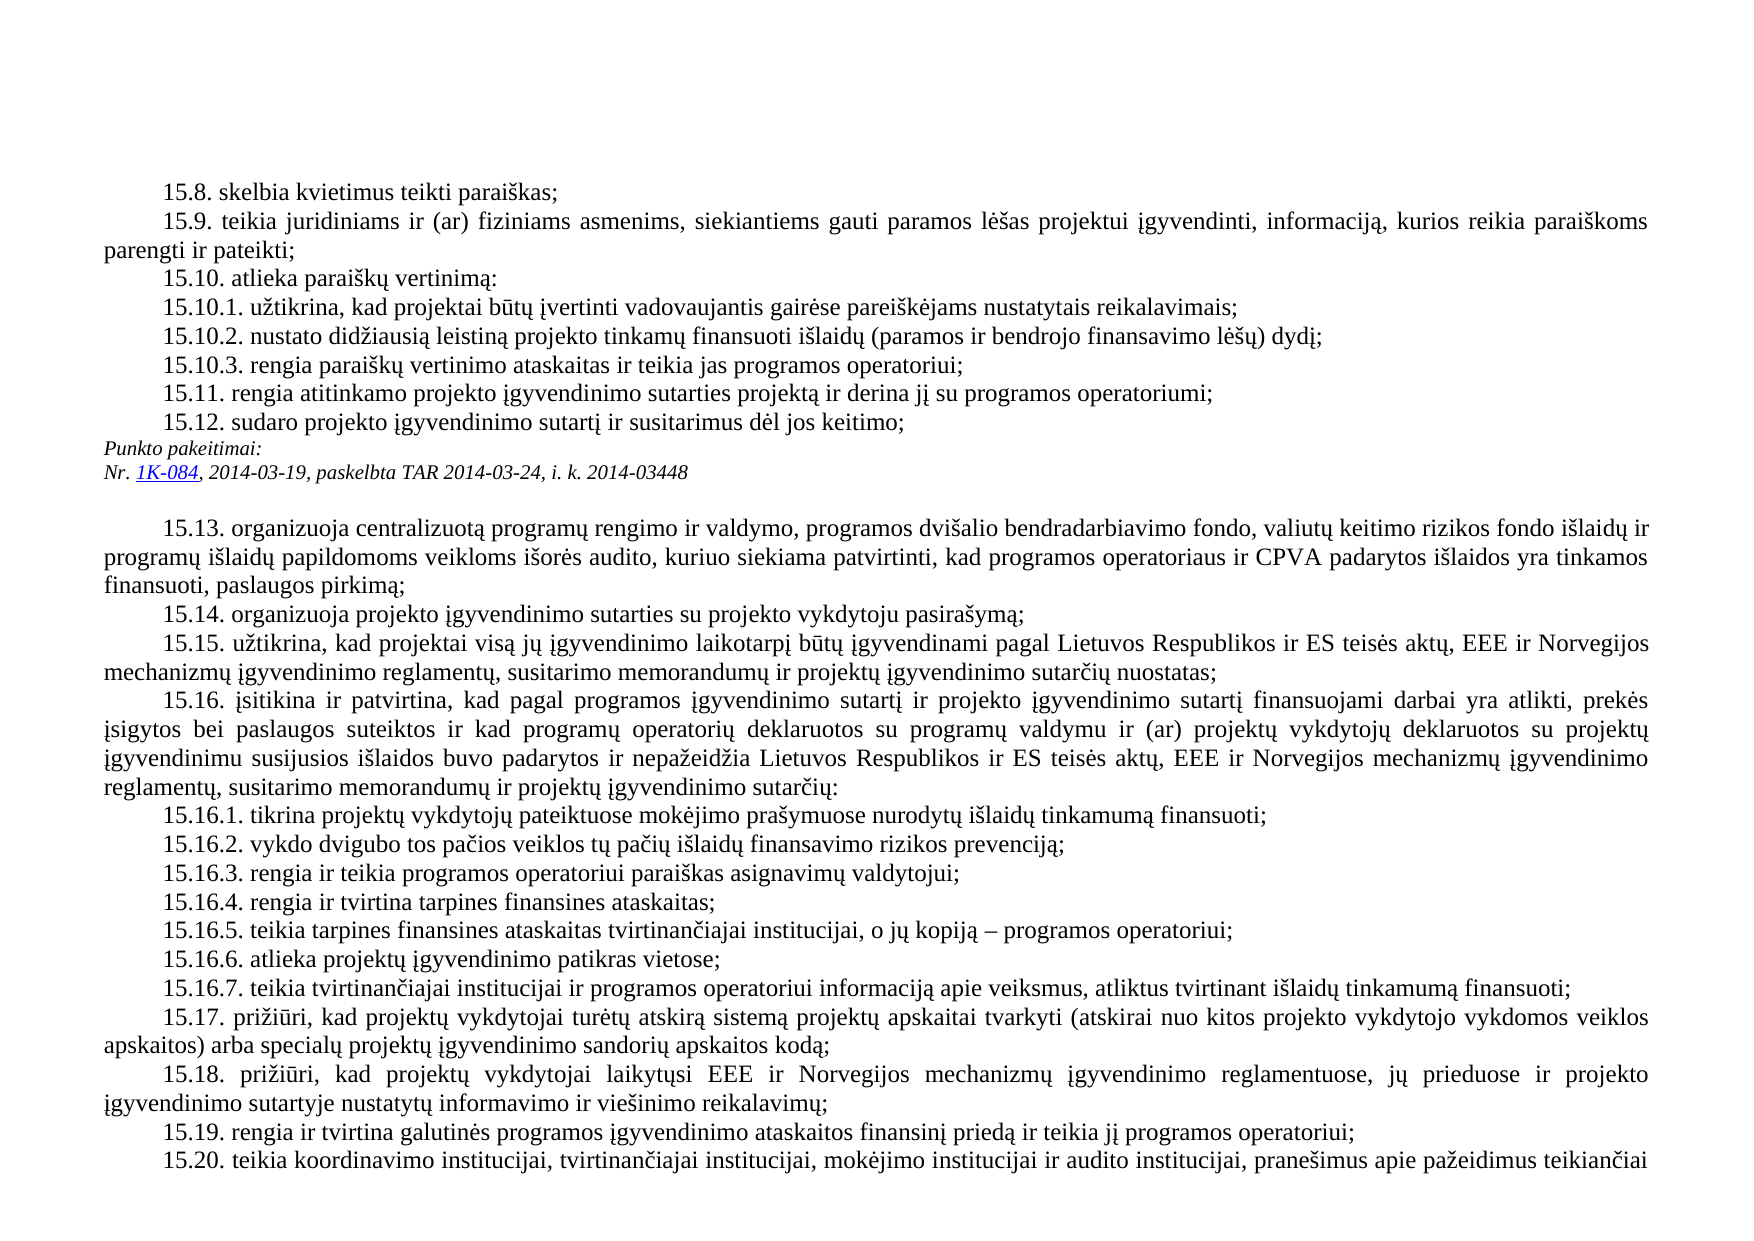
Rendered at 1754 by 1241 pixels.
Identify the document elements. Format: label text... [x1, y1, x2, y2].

text 15.17. prižiūri, kad projektų vykdytojai turėtų atskirą sistemą projektų apskaitai tvarkyti (atskirai nuo kitos projekto vykdytojo vykdomos veiklos apskaitos) arba specialų projektų įgyvendinimo sandorių apskaitos kodą; [103, 1002, 1651, 1059]
text 15.10.1. užtikrina, kad projektai būtų įvertinti vadovaujantis gairėse pareiškėjams nustatytais reikalavimais; [103, 292, 1651, 321]
text 15.16.3. rengia ir teikia programos operatoriui paraiškas asignavimų valdytojui; [103, 858, 1651, 887]
text 15.10.3. rengia paraiškų vertinimo ataskaitas ir teikia jas programos operatoriui; [103, 350, 1651, 378]
text 15.15. užtikrina, kad projektai visą jų įgyvendinimo laikotarpį būtų įgyvendinami pagal Lietuvos Respublikos ir ES teisės aktų, EEE ir Norvegijos mechanizmų įgyvendinimo reglamentų, susitarimo memorandumų ir projektų įgyvendinimo sutarčių nuostatas; [103, 628, 1651, 685]
text 15.10. atlieka paraiškų vertinimą: [103, 263, 1651, 292]
text 15.16.1. tikrina projektų vykdytojų pateiktuose mokėjimo prašymuose nurodytų išlaidų tinkamumą finansuoti; [103, 800, 1651, 829]
text Nr. 1K-084, 2014-03-19, paskelbta TAR 2014-03-24, i. k. 2014-03448 [103, 460, 1651, 484]
text 15.19. rengia ir tvirtina galutinės programos įgyvendinimo ataskaitos finansinį priedą ir teikia jį programos operatoriui; [103, 1117, 1651, 1145]
text 15.14. organizuoja projekto įgyvendinimo sutarties su projekto vykdytoju pasirašymą; [103, 599, 1651, 628]
text 15.10.2. nustato didžiausią leistiną projekto tinkamų finansuoti išlaidų (paramos ir bendrojo finansavimo lėšų) dydį; [103, 321, 1651, 350]
text 15.16.4. rengia ir tvirtina tarpines finansines ataskaitas; [103, 887, 1651, 915]
text 15.8. skelbia kvietimus teikti paraiškas; [103, 177, 1651, 206]
text 15.18. prižiūri, kad projektų vykdytojai laikytųsi EEE ir Norvegijos mechanizmų įgyvendinimo reglamentuose, jų prieduose ir projekto įgyvendinimo sutartyje nustatytų informavimo ir viešinimo reikalavimų; [103, 1059, 1651, 1117]
text 15.12. sudaro projekto įgyvendinimo sutartį ir susitarimus dėl jos keitimo; [103, 407, 1651, 436]
text 15.16.2. vykdo dvigubo tos pačios veiklos tų pačių išlaidų finansavimo rizikos prevenciją; [103, 829, 1651, 858]
text 15.16.7. teikia tvirtinančiajai institucijai ir programos operatoriui informaciją apie veiksmus, atliktus tvirtinant išlaidų tinkamumą finansuoti; [103, 973, 1651, 1002]
text 15.13. organizuoja centralizuotą programų rengimo ir valdymo, programos dvišalio bendradarbiavimo fondo, valiutų keitimo rizikos fondo išlaidų ir programų išlaidų papildomoms veikloms išorės audito, kuriuo siekiama patvirtinti, kad programos operatoriaus ir CPVA padarytos išlaidos yra tinkamos finansuoti, paslaugos pirkimą; [103, 513, 1651, 599]
text Punkto pakeitimai: [103, 436, 1651, 460]
text 15.16.5. teikia tarpines finansines ataskaitas tvirtinančiajai institucijai, o jų kopiją – programos operatoriui; [103, 915, 1651, 944]
text 15.16. įsitikina ir patvirtina, kad pagal programos įgyvendinimo sutartį ir projekto įgyvendinimo sutartį finansuojami darbai yra atlikti, prekės įsigytos bei paslaugos suteiktos ir kad programų operatorių deklaruotos su programų valdymu ir (ar) projektų vykdytojų deklaruotos su projektų įgyvendinimu susijusios išlaidos buvo padarytos ir nepažeidžia Lietuvos Respublikos ir ES teisės aktų, EEE ir Norvegijos mechanizmų įgyvendinimo reglamentų, susitarimo memorandumų ir projektų įgyvendinimo sutarčių: [103, 685, 1651, 800]
text 15.20. teikia koordinavimo institucijai, tvirtinančiajai institucijai, mokėjimo institucijai ir audito institucijai, pranešimus apie pažeidimus teikiančiai [103, 1145, 1651, 1174]
text 15.16.6. atlieka projektų įgyvendinimo patikras vietose; [103, 944, 1651, 973]
text 15.11. rengia atitinkamo projekto įgyvendinimo sutarties projektą ir derina jį su programos operatoriumi; [103, 378, 1651, 407]
text 15.9. teikia juridiniams ir (ar) fiziniams asmenims, siekiantiems gauti paramos lėšas projektui įgyvendinti, informaciją, kurios reikia paraiškoms parengti ir pateikti; [103, 206, 1651, 263]
